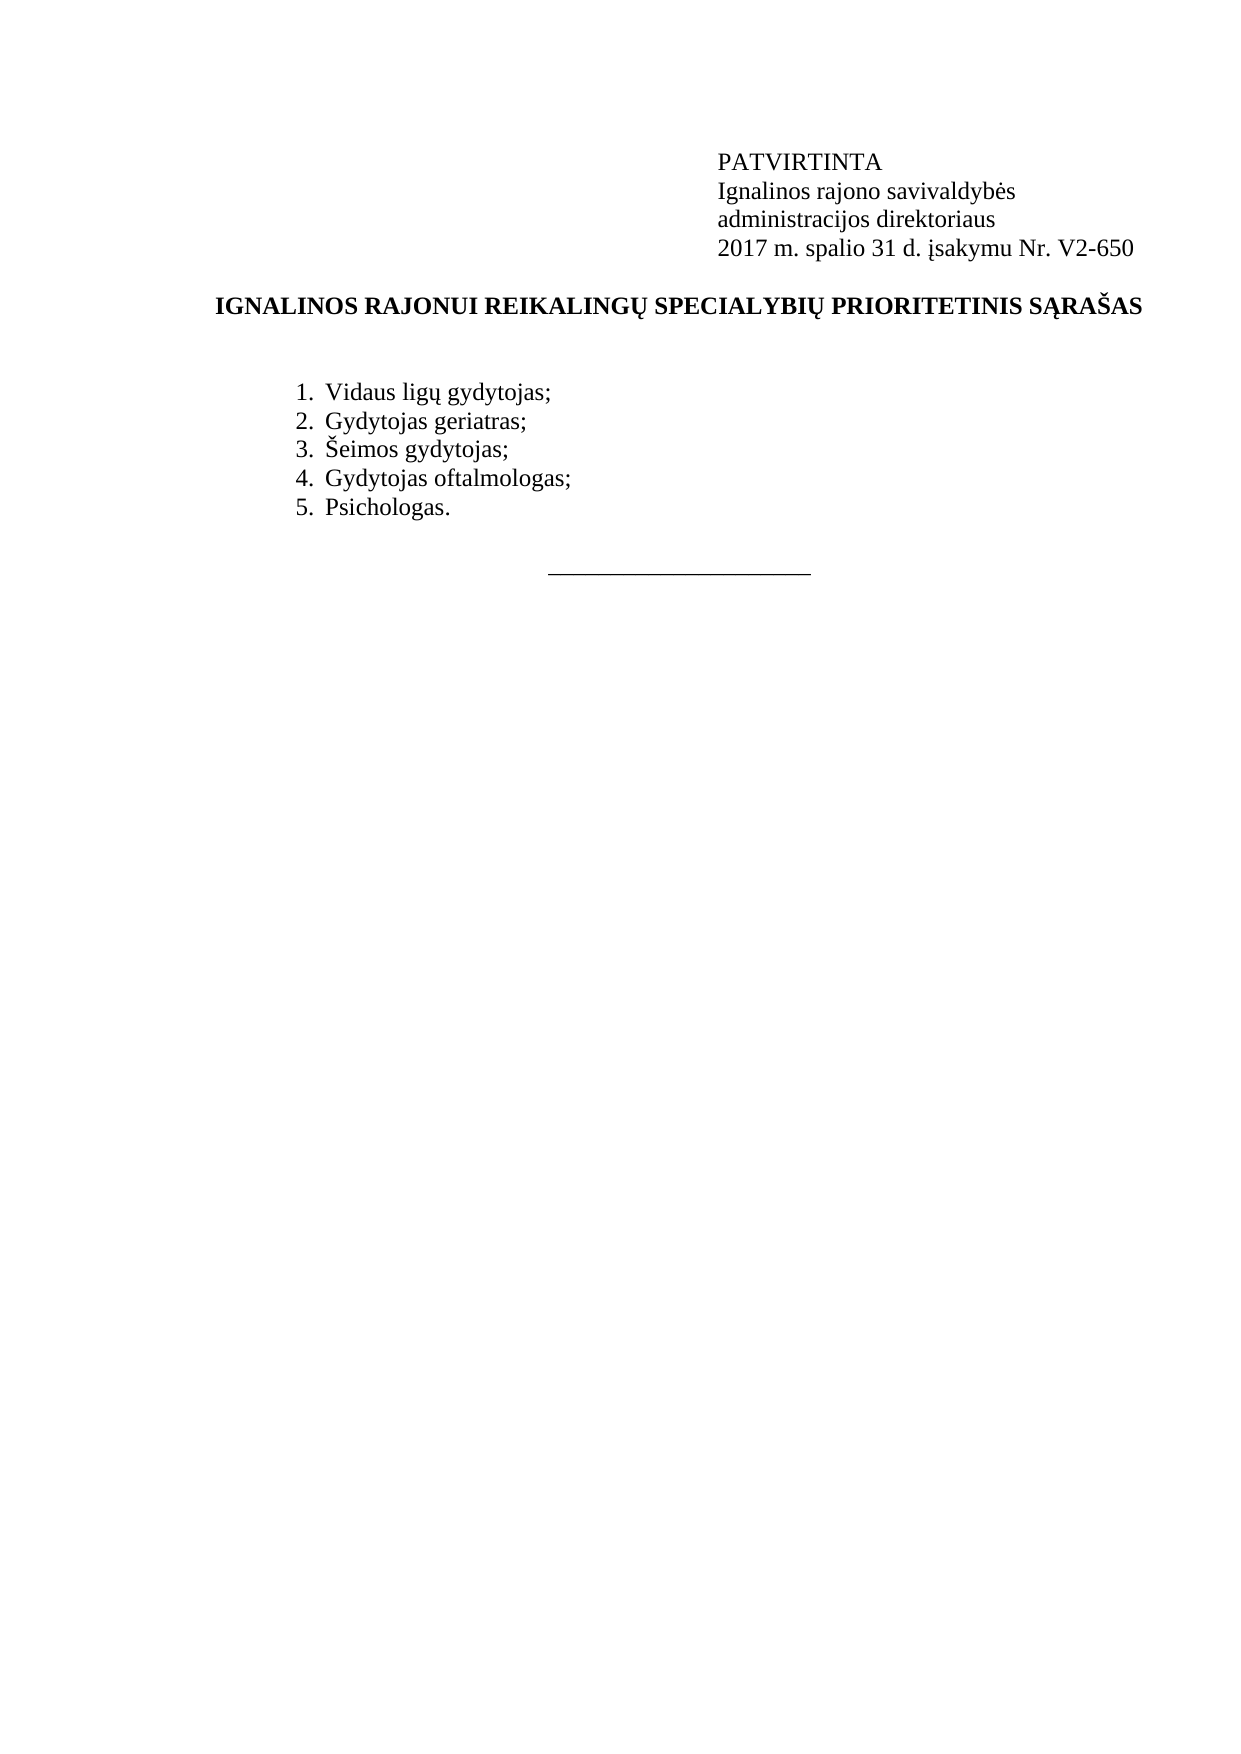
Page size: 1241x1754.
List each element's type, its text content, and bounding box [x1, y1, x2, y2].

text administracijos direktoriaus [582, 204, 1181, 233]
text 5. Psichologas. [177, 492, 1181, 521]
text PATVIRTINTA [582, 147, 1181, 176]
text 4. Gydytojas oftalmologas; [177, 463, 1181, 492]
text 1. Vidaus ligų gydytojas; [177, 377, 1181, 406]
text Ignalinos rajono savivaldybės [582, 176, 1181, 204]
text 2. Gydytojas geriatras; [177, 406, 1181, 434]
text _____________________ [177, 549, 1181, 578]
text 3. Šeimos gydytojas; [177, 434, 1181, 463]
text IGNALINOS RAJONUI REIKALINGŲ SPECIALYBIŲ PRIORITETINIS SĄRAŠAS [177, 291, 1181, 319]
text 2017 m. spalio 31 d. įsakymu Nr. V2-650 [582, 233, 1181, 262]
